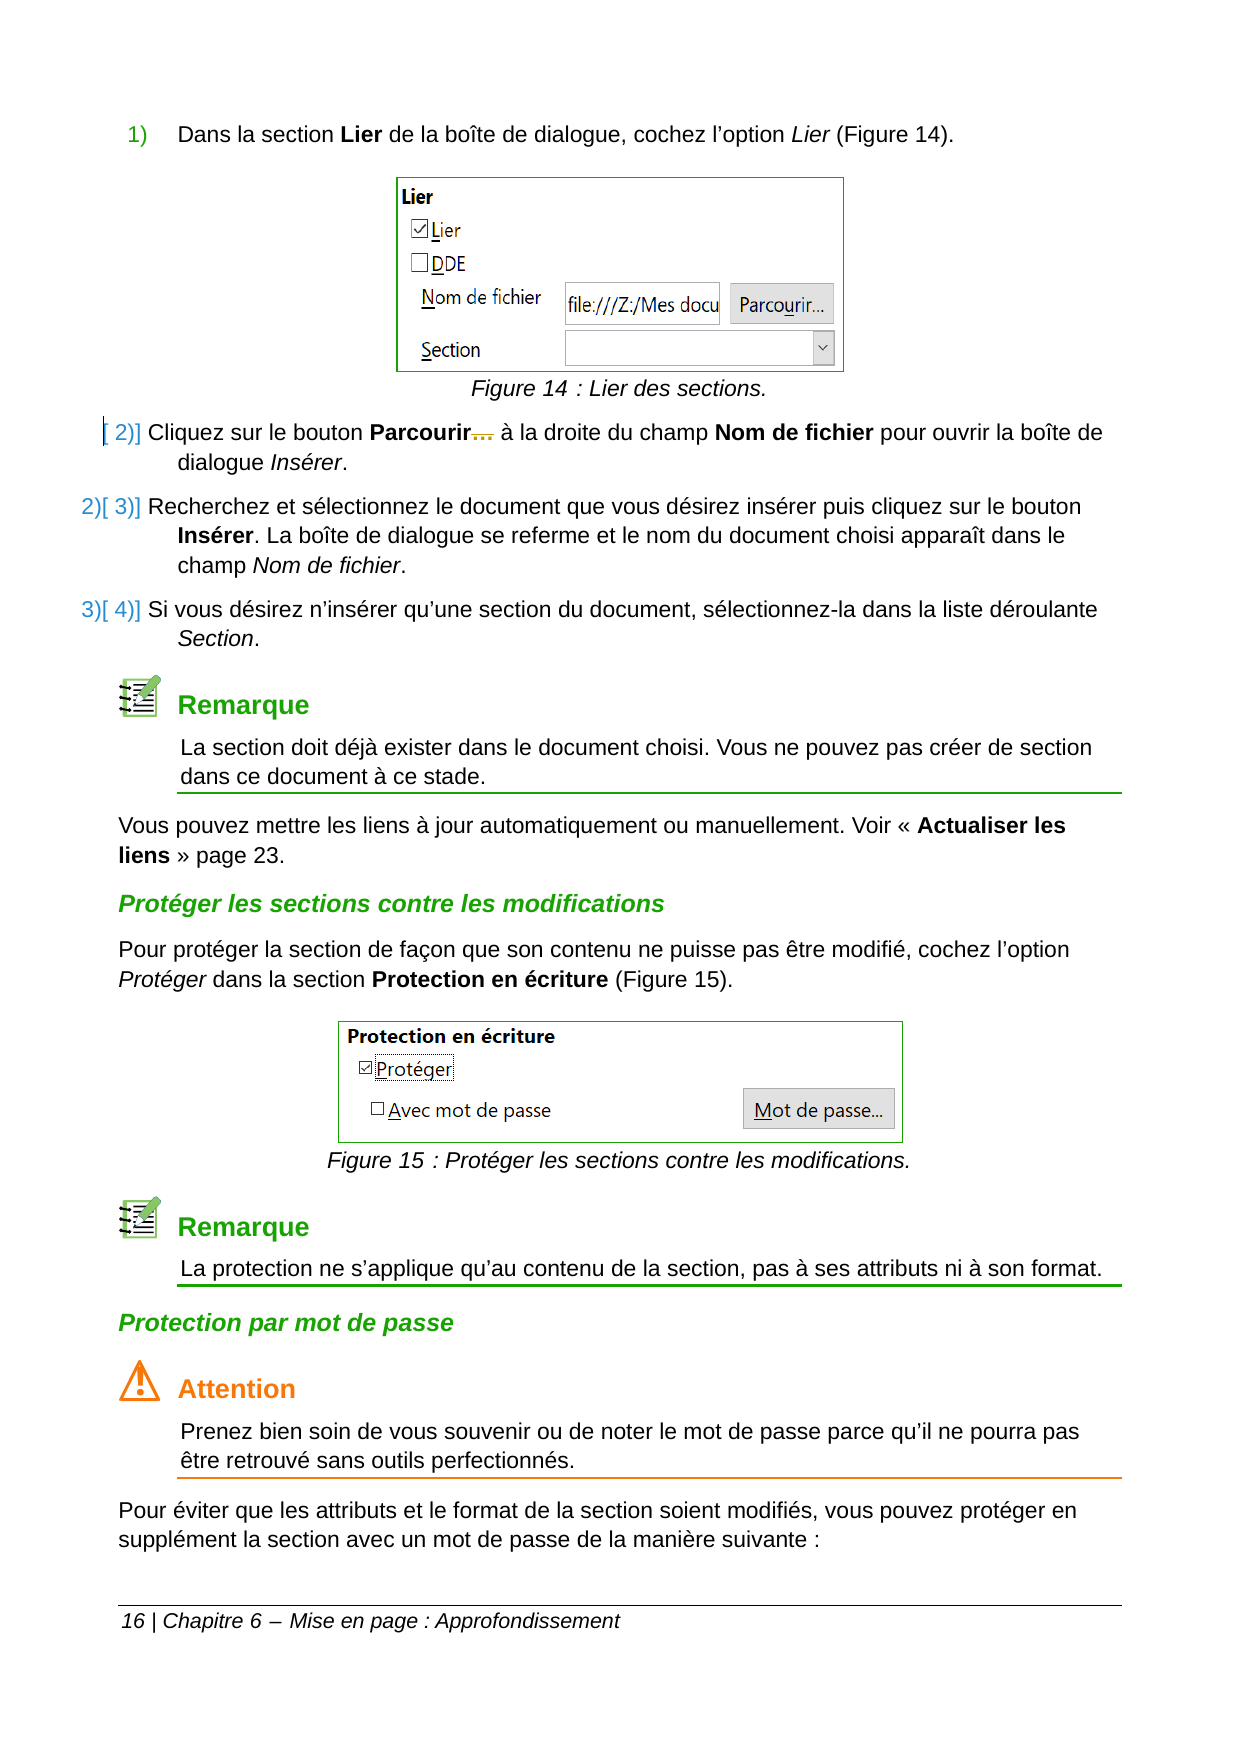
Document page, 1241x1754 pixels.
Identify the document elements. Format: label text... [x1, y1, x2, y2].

list Remarque [118, 1195, 1122, 1242]
picture [339, 1022, 902, 1142]
text Figure 15 : Protéger les sections contre les modifications. [118, 1143, 1122, 1173]
list Si vous désirez n’insérer qu’une section du document, sélectionnez-la dans la liste déroulante Section. [148, 593, 1122, 652]
text La protection ne s’applique qu’au contenu de la section, pas à ses attributs ni à son format. [177, 1249, 1122, 1284]
text La section doit déjà exister dans le document choisi. Vous ne pouvez pas créer de section dans ce document à ce stade. [177, 728, 1122, 792]
list Dans la section Lier de la boîte de dialogue, cochez l’option Lier (Figure 14). [148, 118, 1122, 148]
list Cliquez sur le bouton Parcourir à la droite du champ Nom de fichier pour ouvrir la boîte de dialogue Insérer. [148, 416, 1122, 475]
subtitle Protéger les sections contre les modifications [118, 889, 1122, 918]
list Remarque [118, 674, 1122, 720]
text Vous pouvez mettre les liens à jour automatiquement ou manuellement. Voir « Actualiser les liens » page 23. [118, 809, 1122, 868]
text Pour éviter que les attributs et le format de la section soient modifiés, vous pouvez protéger en supplément la section avec un mot de passe de la manière suivante : [118, 1493, 1122, 1552]
picture [398, 178, 843, 371]
text Prenez bien soin de vous souvenir ou de noter le mot de passe parce qu’il ne pourra pas être retrouvé sans outils perfectionnés. [177, 1412, 1122, 1477]
list Attention [118, 1359, 1122, 1404]
list Recherchez et sélectionnez le document que vous désirez insérer puis cliquez sur le bouton Insérer. La boîte de dialogue se referme et le nom du document choisi apparaît dans le champ Nom de fichier. [148, 490, 1122, 578]
text Figure 14 : Lier des sections. [118, 372, 1122, 401]
subtitle Protection par mot de passe [118, 1307, 1122, 1337]
text Pour protéger la section de façon que son contenu ne puisse pas être modifié, cochez l’option Protéger dans la section Protection en écriture (Figure 15). [118, 933, 1122, 992]
